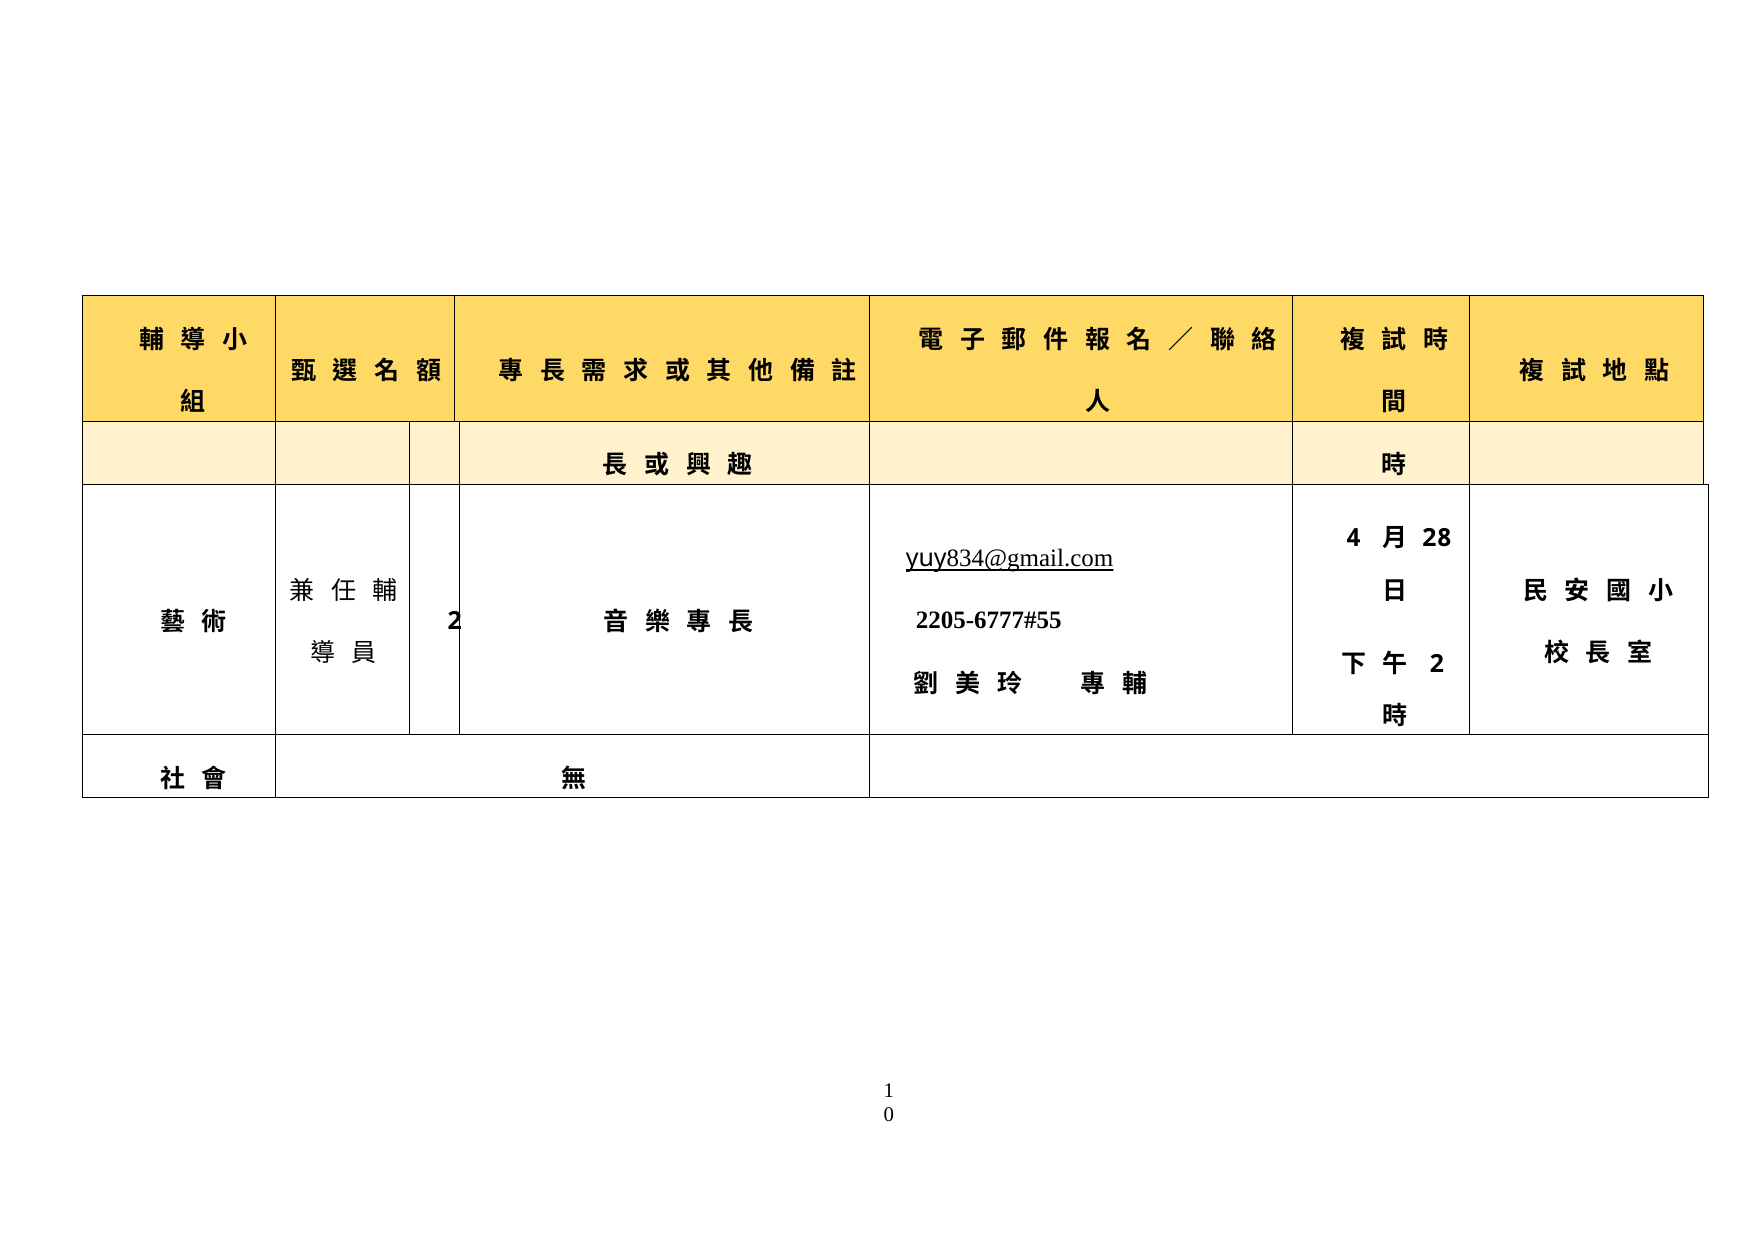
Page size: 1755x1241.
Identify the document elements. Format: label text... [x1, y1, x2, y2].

table_cell 社會 [83, 735, 275, 797]
table_header 電子郵件報名／聯絡人 [870, 296, 1292, 421]
table_header 複試地點 [1470, 296, 1703, 421]
table_cell yuy834@gmail.com 2205-6777#55 劉美玲 專輔 [870, 485, 1292, 734]
table_cell 1 [410, 422, 459, 484]
table_cell [83, 422, 275, 484]
table_cell 4月28日 下午2時 [1293, 485, 1469, 734]
table_cell 長或興趣 [460, 422, 869, 484]
table_cell [870, 735, 1708, 797]
table_header 專長需求或其他備註 [455, 296, 869, 421]
table_header [1704, 295, 1708, 421]
table_cell [1704, 421, 1708, 484]
table_cell 音樂專長 [460, 485, 869, 734]
table_cell 藝術 [83, 485, 275, 734]
table_header 複試時間 [1293, 296, 1469, 421]
table_cell 兼任輔導員 [276, 485, 409, 734]
table_cell [1470, 422, 1703, 484]
table_header 輔導小組 [83, 296, 275, 421]
table_header 甄選名額 [276, 296, 454, 421]
table_cell 無 [276, 735, 869, 797]
table_cell 2 [410, 485, 459, 734]
table_cell [870, 422, 1292, 484]
table_cell 民安國小 校長室 [1470, 485, 1708, 734]
table_cell [276, 422, 409, 484]
table_cell 時 [1293, 422, 1469, 484]
